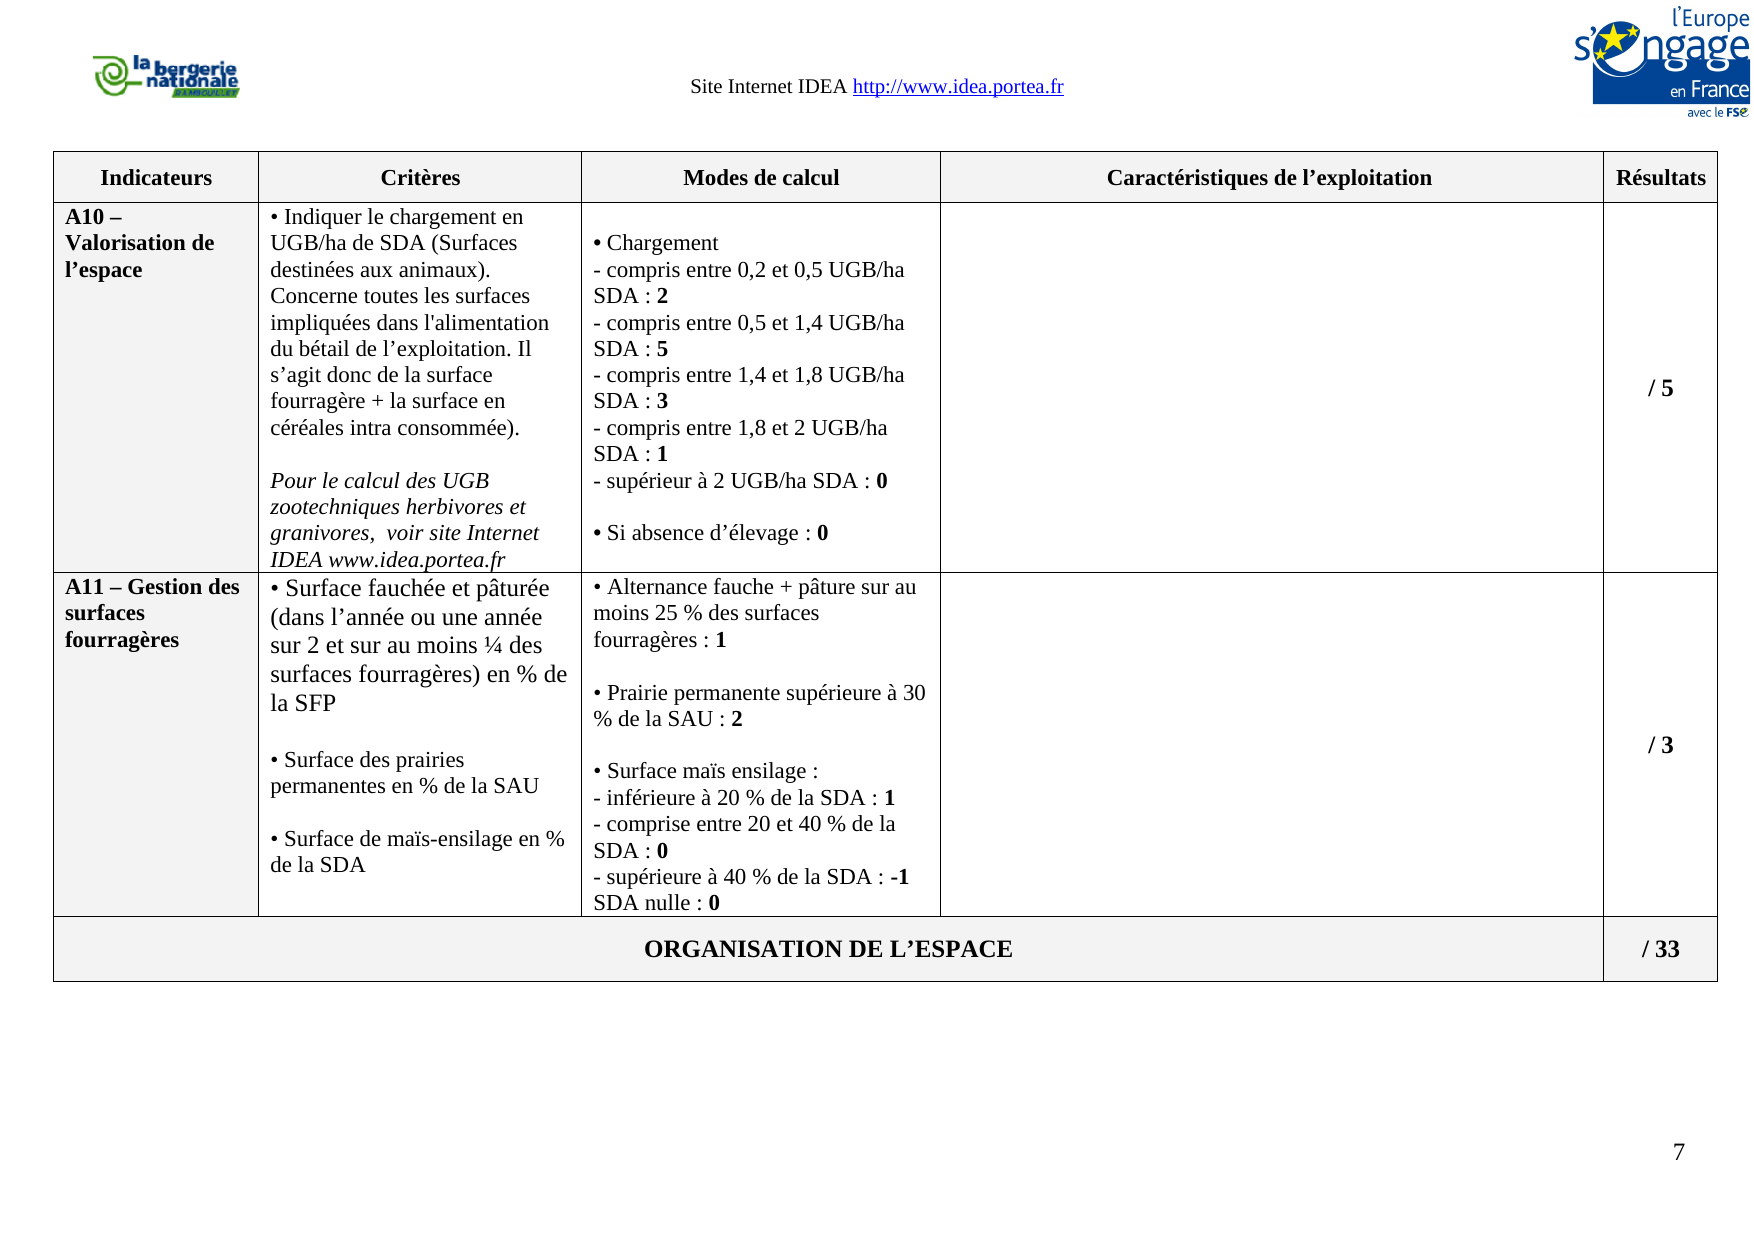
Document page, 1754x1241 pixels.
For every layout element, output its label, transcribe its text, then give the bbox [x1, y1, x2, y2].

table_cell / 33 [1604, 917, 1717, 981]
table_header Résultats [1604, 152, 1717, 202]
table_cell [941, 573, 1603, 916]
table_cell A10 – Valorisation de l’espace [54, 203, 258, 572]
table_cell • Alternance fauche + pâture sur au moins 25 % des surfaces fourragères : 1 • Prairie permanente supérieure à 30 % de la SAU : 2 • Surface maïs ensilage : - inférieure à 20 % de la SDA : 1 - comprise entre 20 et 40 % de la SDA : 0 - supérieure à 40 % de la SDA : -1 SDA nulle : 0 [582, 573, 940, 916]
picture [92, 55, 240, 98]
table_cell • Surface fauchée et pâturée (dans l’année ou une année sur 2 et sur au moins ¼ des surfaces fourragères) en % de la SFP • Surface des prairies permanentes en % de la SAU • Surface de maïs-ensilage en % de la SDA [259, 573, 581, 916]
table_header Modes de calcul [582, 152, 940, 202]
table_cell ORGANISATION DE L’ESPACE [54, 917, 1603, 981]
table_cell / 5 [1604, 203, 1717, 572]
table_cell • Indiquer le chargement en UGB/ha de SDA (Surfaces destinées aux animaux). Concerne toutes les surfaces impliquées dans l'alimentation du bétail de l’exploitation. Il s’agit donc de la surface fourragère + la surface en céréales intra consommée). Pour le calcul des UGB zootechniques herbivores et granivores, voir site Internet IDEA www.idea.portea.fr [259, 203, 581, 572]
table_cell / 3 [1604, 573, 1717, 916]
table_cell A11 – Gestion des surfaces fourragères [54, 573, 258, 916]
table_header Critères [259, 152, 581, 202]
table_cell [941, 203, 1603, 572]
table_header Caractéristiques de l’exploitation [941, 152, 1603, 202]
picture [1574, 6, 1751, 117]
table_header Indicateurs [54, 152, 258, 202]
table_cell • Chargement - compris entre 0,2 et 0,5 UGB/ha SDA : 2 - compris entre 0,5 et 1,4 UGB/ha SDA : 5 - compris entre 1,4 et 1,8 UGB/ha SDA : 3 - compris entre 1,8 et 2 UGB/ha SDA : 1 - supérieur à 2 UGB/ha SDA : 0 • Si absence d’élevage : 0 [582, 203, 940, 572]
